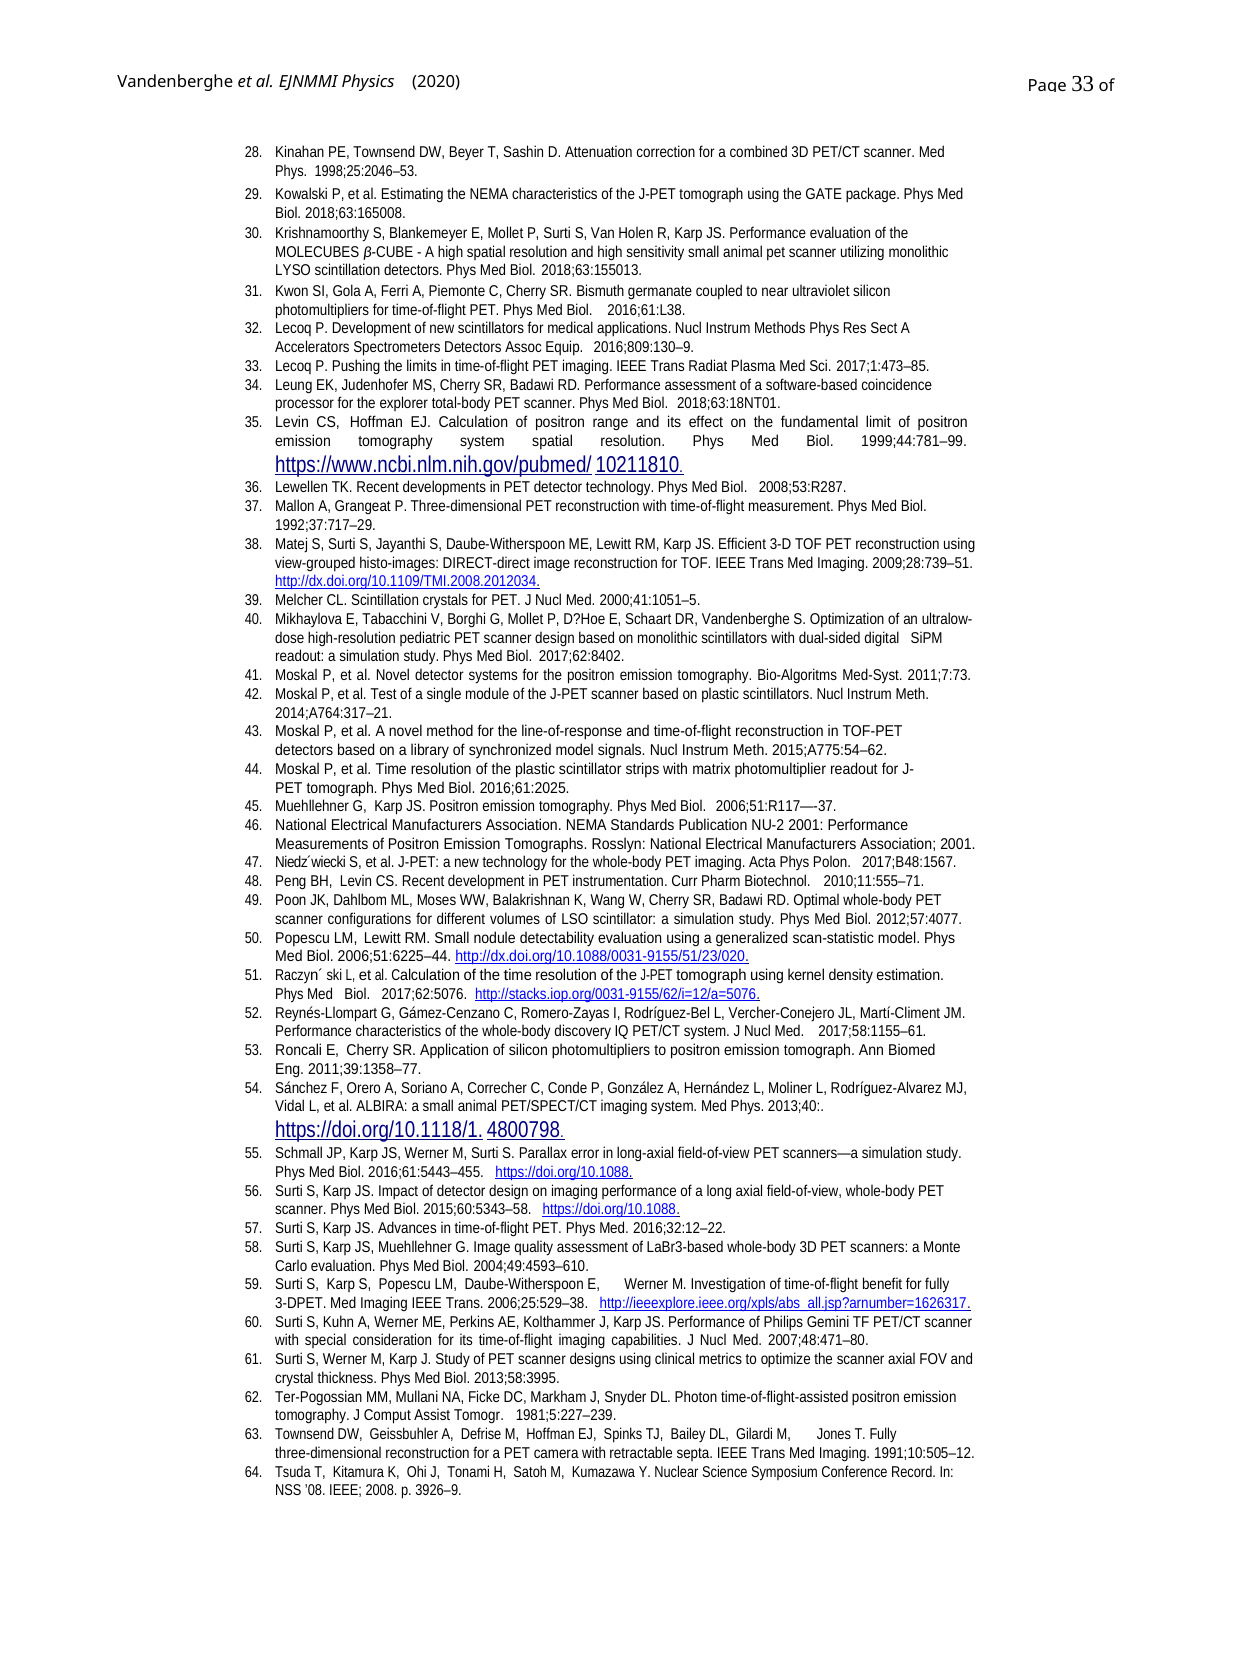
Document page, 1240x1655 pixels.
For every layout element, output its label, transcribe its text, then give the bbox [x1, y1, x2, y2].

list Lecoq P. Pushing the limits in time-of-flight PET imaging. IEEE Trans Radiat Plasma Med Sci. 2017;1:473–85. [244, 357, 1133, 375]
list Moskal P, et al. Novel detector systems for the positron emission tomography. Bio-Algoritms Med-Syst. 2011;7:73. [244, 666, 1133, 684]
list Schmall JP, Karp JS, Werner M, Surti S. Parallax error in long-axial field-of-view PET scanners—a simulation study. Phys Med Biol. 2016;61:5443–455. https://doi.org/10.1088. [244, 1144, 976, 1181]
list Peng BH, Levin CS. Recent development in PET instrumentation. Curr Pharm Biotechnol. 2010;11:555–71. [244, 872, 1133, 890]
list Reynés-Llompart G, Gámez-Cenzano C, Romero-Zayas I, Rodríguez-Bel L, Vercher-Conejero JL, Martí-Climent JM. Performance characteristics of the whole-body discovery IQ PET/CT system. J Nucl Med. 2017;58:1155–61. [244, 1003, 985, 1040]
text 3-DPET. Med Imaging IEEE Trans. 2006;25:529–38. http://ieeexplore.ieee.org/xpls/abs_all.jsp?arnumber=1626317. [275, 1294, 1133, 1312]
list Kinahan PE, Townsend DW, Beyer T, Sashin D. Attenuation correction for a combined 3D PET/CT scanner. Med Phys. 1998;25:2046–53. [244, 143, 966, 180]
list Mallon A, Grangeat P. Three-dimensional PET reconstruction with time-of-flight measurement. Phys Med Biol. 1992;37:717–29. [244, 497, 956, 534]
list Moskal P, et al. Time resolution of the plastic scintillator strips with matrix photomultiplier readout for J-PET tomograph. Phys Med Biol. 2016;61:2025. [244, 760, 937, 796]
list Surti S, Kuhn A, Werner ME, Perkins AE, Kolthammer J, Karp JS. Performance of Philips Gemini TF PET/CT scanner with special consideration for its time-of-flight imaging capabilities. J Nucl Med. 2007;48:471–80. [244, 1312, 982, 1349]
list Tsuda T, Kitamura K, Ohi J, Tonami H, Satoh M, Kumazawa Y. Nuclear Science Symposium Conference Record. In: NSS ’08. IEEE; 2008. p. 3926–9. [244, 1462, 986, 1499]
list Niedz´wiecki S, et al. J-PET: a new technology for the whole-body PET imaging. Acta Phys Polon. 2017;B48:1567. [244, 853, 1133, 871]
list Surti S, Karp JS. Advances in time-of-flight PET. Phys Med. 2016;32:12–22. [244, 1219, 1133, 1237]
list Popescu LM, Lewitt RM. Small nodule detectability evaluation using a generalized scan-statistic model. Phys Med Biol. 2006;51:6225–44. http://dx.doi.org/10.1088/0031-9155/51/23/020. [244, 928, 978, 965]
list Poon JK, Dahlbom ML, Moses WW, Balakrishnan K, Wang W, Cherry SR, Badawi RD. Optimal whole-body PET scanner configurations for different volumes of LSO scintillator: a simulation study. Phys Med Biol. 2012;57:4077. [244, 891, 966, 928]
list Sánchez F, Orero A, Soriano A, Correcher C, Conde P, González A, Hernández L, Moliner L, Rodríguez-Alvarez MJ, Vidal L, et al. ALBIRA: a small animal PET/SPECT/CT imaging system. Med Phys. 2013;40:. https://doi.org/10.1118/1. 4800798. [244, 1078, 992, 1143]
list Townsend DW, Geissbuhler A, Defrise M, Hoffman EJ, Spinks TJ, Bailey DL, Gilardi M, Jones T. Fully [244, 1425, 1133, 1443]
list Raczyn´ ski L, et al. Calculation of the time resolution of the J-PET tomograph using kernel density estimation. Phys Med Biol. 2017;62:5076. http://stacks.iop.org/0031-9155/62/i=12/a=5076. [244, 966, 974, 1003]
list Moskal P, et al. A novel method for the line-of-response and time-of-flight reconstruction in TOF-PET detectors based on a library of synchronized model signals. Nucl Instrum Meth. 2015;A775:54–62. [244, 722, 959, 759]
text three-dimensional reconstruction for a PET camera with retractable septa. IEEE Trans Med Imaging. 1991;10:505–12. [275, 1444, 1133, 1462]
list Kwon SI, Gola A, Ferri A, Piemonte C, Cherry SR. Bismuth germanate coupled to near ultraviolet silicon photomultipliers for time-of-flight PET. Phys Med Biol. 2016;61:L38. [244, 282, 917, 318]
list Surti S, Karp S, Popescu LM, Daube-Witherspoon E, Werner M. Investigation of time-of-flight benefit for fully [244, 1275, 1133, 1293]
list Surti S, Karp JS, Muehllehner G. Image quality assessment of LaBr3-based whole-body 3D PET scanners: a Monte Carlo evaluation. Phys Med Biol. 2004;49:4593–610. [244, 1238, 974, 1274]
list Mikhaylova E, Tabacchini V, Borghi G, Mollet P, D?Hoe E, Schaart DR, Vandenberghe S. Optimization of an ultralow-dose high-resolution pediatric PET scanner design based on monolithic scintillators with dual-sided digital SiPM readout: a simulation study. Phys Med Biol. 2017;62:8402. [244, 610, 990, 665]
list Surti S, Werner M, Karp J. Study of PET scanner designs using clinical metrics to optimize the scanner axial FOV and crystal thickness. Phys Med Biol. 2013;58:3995. [244, 1350, 990, 1387]
list Muehllehner G, Karp JS. Positron emission tomography. Phys Med Biol. 2006;51:R117—-37. [244, 797, 1133, 815]
list Levin CS, Hoffman EJ. Calculation of positron range and its effect on the fundamental limit of positron emission tomography system spatial resolution. Phys Med Biol. 1999;44:781–99. https://www.ncbi.nlm.nih.gov/pubmed/ 10211810. [244, 413, 968, 477]
list Lewellen TK. Recent developments in PET detector technology. Phys Med Biol. 2008;53:R287. [244, 478, 1133, 496]
list National Electrical Manufacturers Association. NEMA Standards Publication NU-2 2001: Performance Measurements of Positron Emission Tomographs. Rosslyn: National Electrical Manufacturers Association; 2001. [244, 816, 989, 853]
list Surti S, Karp JS. Impact of detector design on imaging performance of a long axial field-of-view, whole-body PET scanner. Phys Med Biol. 2015;60:5343–58. https://doi.org/10.1088. [244, 1181, 973, 1218]
list Leung EK, Judenhofer MS, Cherry SR, Badawi RD. Performance assessment of a software-based coincidence processor for the explorer total-body PET scanner. Phys Med Biol. 2018;63:18NT01. [244, 375, 948, 412]
list Moskal P, et al. Test of a single module of the J-PET scanner based on plastic scintillators. Nucl Instrum Meth. 2014;A764:317–21. [244, 685, 944, 721]
list Roncali E, Cherry SR. Application of silicon photomultipliers to positron emission tomograph. Ann Biomed Eng. 2011;39:1358–77. [244, 1041, 964, 1078]
list Kowalski P, et al. Estimating the NEMA characteristics of the J-PET tomograph using the GATE package. Phys Med Biol. 2018;63:165008. [244, 185, 974, 221]
list Ter-Pogossian MM, Mullani NA, Ficke DC, Markham J, Snyder DL. Photon time-of-flight-assisted positron emission tomography. J Comput Assist Tomogr. 1981;5:227–239. [244, 1387, 988, 1424]
list Lecoq P. Development of new scintillators for medical applications. Nucl Instrum Methods Phys Res Sect A Accelerators Spectrometers Detectors Assoc Equip. 2016;809:130–9. [244, 319, 934, 356]
list Melcher CL. Scintillation crystals for PET. J Nucl Med. 2000;41:1051–5. [244, 591, 1133, 609]
list Krishnamoorthy S, Blankemeyer E, Mollet P, Surti S, Van Holen R, Karp JS. Performance evaluation of the MOLECUBES β-CUBE - A high spatial resolution and high sensitivity small animal pet scanner utilizing monolithic LYSO scintillation detectors. Phys Med Biol. 2018;63:155013. [244, 224, 973, 279]
list Matej S, Surti S, Jayanthi S, Daube-Witherspoon ME, Lewitt RM, Karp JS. Efficient 3-D TOF PET reconstruction using view-grouped histo-images: DIRECT-direct image reconstruction for TOF. IEEE Trans Med Imaging. 2009;28:739–51. http://dx.doi.org/10.1109/TMI.2008.2012034. [244, 535, 994, 590]
